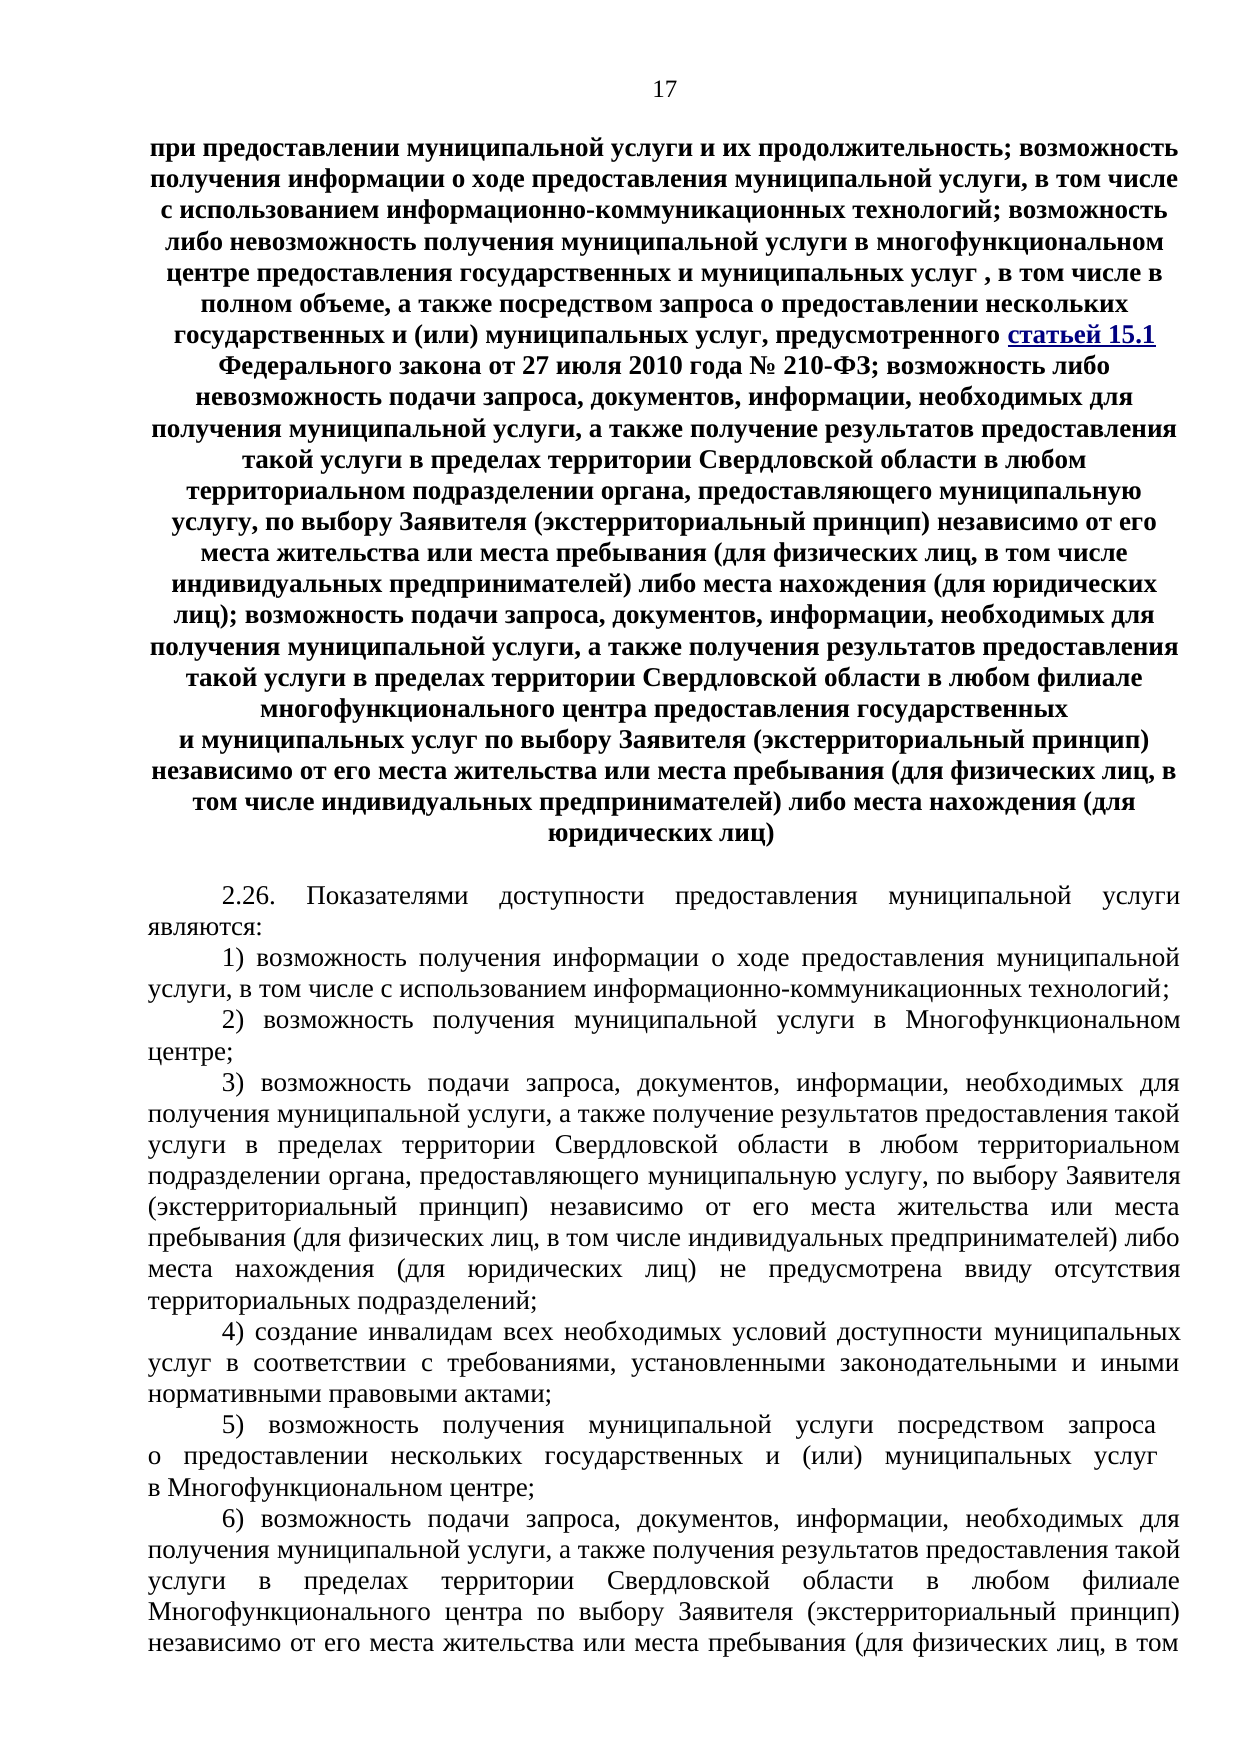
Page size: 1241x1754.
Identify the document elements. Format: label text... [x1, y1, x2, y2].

text 6) возможность подачи запроса, документов, информации, необходимых для получения муниципальной услуги, а также получения результатов предоставления такой услуги в пределах территории Свердловской области в любом филиале Многофункционального центра по выбору Заявителя (экстерриториальный принцип) независимо от его места жительства или места пребывания (для физических лиц, в том [148, 1502, 1181, 1657]
text 1) возможность получения информации о ходе предоставления муниципальной услуги, в том числе с использованием информационно-коммуникационных технологий; [148, 941, 1181, 1003]
text 2) возможность получения муниципальной услуги в Многофункциональном центре; [148, 1003, 1181, 1066]
text 3) возможность подачи запроса, документов, информации, необходимых для получения муниципальной услуги, а также получение результатов предоставления такой услуги в пределах территории Свердловской области в любом территориальном подразделении органа, предоставляющего муниципальную услугу, по выбору Заявителя (экстерриториальный принцип) независимо от его места жительства или места пребывания (для физических лиц, в том числе индивидуальных предпринимателей) либо места нахождения (для юридических лиц) не предусмотрена ввиду отсутствия территориальных подразделений; [148, 1066, 1181, 1315]
text 5) возможность получения муниципальной услуги посредством запроса о предоставлении нескольких государственных и (или) муниципальных услуг в Многофункциональном центре; [148, 1408, 1181, 1502]
text 2.26. Показателями доступности предоставления муниципальной услуги являются: [148, 879, 1181, 941]
text 4) создание инвалидам всех необходимых условий доступности муниципальных услуг в соответствии с требованиями, установленными законодательными и иными нормативными правовыми актами; [148, 1315, 1181, 1408]
text при предоставлении муниципальной услуги и их продолжительность; возможность получения информации о ходе предоставления муниципальной услуги, в том числе с использованием информационно-коммуникационных технологий; возможность либо невозможность получения муниципальной услуги в многофункциональном центре предоставления государственных и муниципальных услуг , в том числе в полном объеме, а также посредством запроса о предоставлении нескольких государственных и (или) муниципальных услуг, предусмотренного статьей 15.1 Федерального закона от 27 июля 2010 года № 210-ФЗ; возможность либо невозможность подачи запроса, документов, информации, необходимых для получения муниципальной услуги, а также получение результатов предоставления такой услуги в пределах территории Свердловской области в любом территориальном подразделении органа, предоставляющего муниципальную услугу, по выбору Заявителя (экстерриториальный принцип) независимо от его места жительства или места пребывания (для физических лиц, в том числе индивидуальных предпринимателей) либо места нахождения (для юридических лиц); возможность подачи запроса, документов, информации, необходимых для получения муниципальной услуги, а также получения результатов предоставления такой услуги в пределах территории Свердловской области в любом филиале многофункционального центра предоставления государственных и муниципальных услуг по выбору Заявителя (экстерриториальный принцип) независимо от его места жительства или места пребывания (для физических лиц, в том числе индивидуальных предпринимателей) либо места нахождения (для юридических лиц) [148, 131, 1181, 848]
